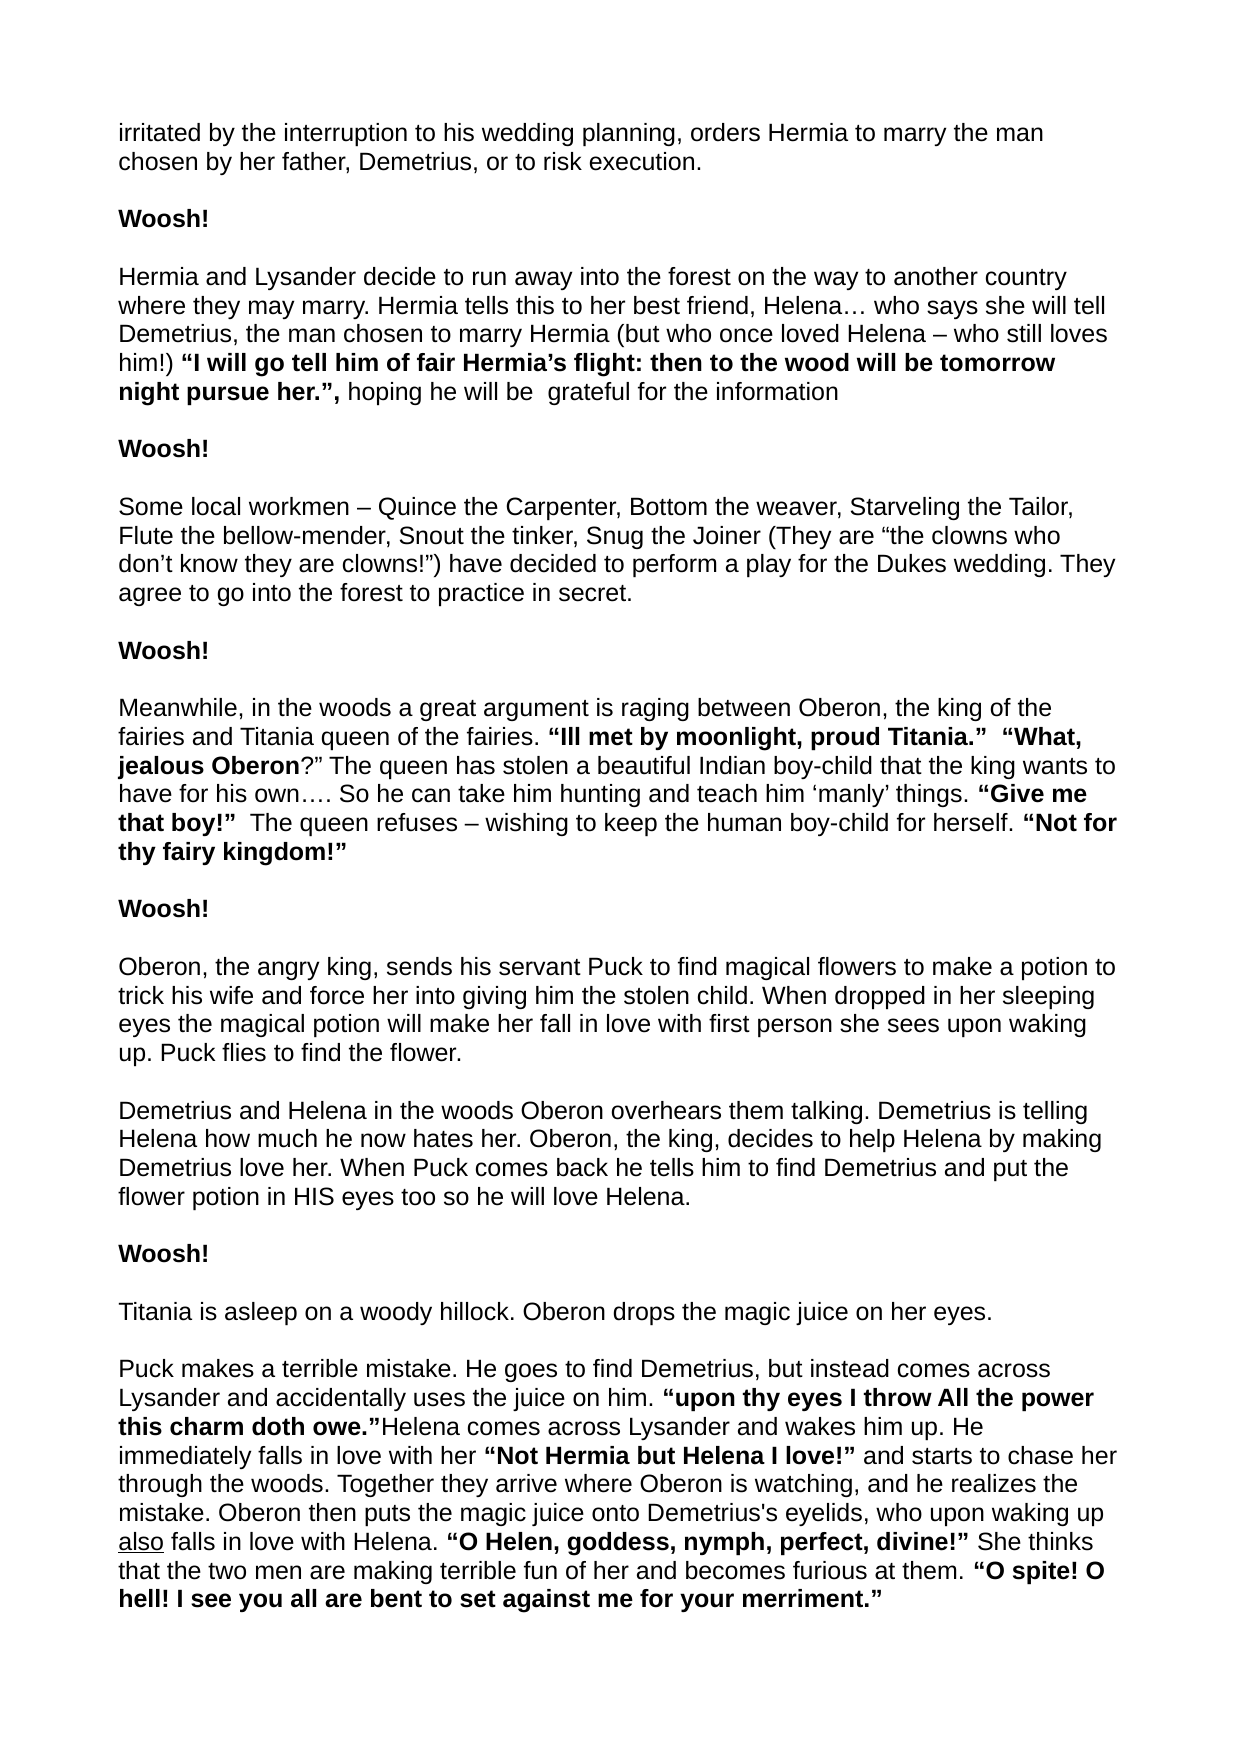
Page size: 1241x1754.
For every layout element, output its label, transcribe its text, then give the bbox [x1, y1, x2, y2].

text Woosh! [118, 434, 1122, 463]
text Woosh! [118, 894, 1122, 923]
text Hermia and Lysander decide to run away into the forest on the way to another country where they may marry. Hermia tells this to her best friend, Helena… who says she will tell Demetrius, the man chosen to marry Hermia (but who once loved Helena – who still loves him!) “I will go tell him of fair Hermia’s flight: then to the wood will be tomorrow night pursue her.”, hoping he will be grateful for the information [118, 262, 1122, 406]
text Puck makes a terrible mistake. He goes to find Demetrius, but instead comes across Lysander and accidentally uses the juice on him. “upon thy eyes I throw All the power this charm doth owe.”Helena comes across Lysander and wakes him up. He immediately falls in love with her “Not Hermia but Helena I love!” and starts to chase her through the woods. Together they arrive where Oberon is watching, and he realizes the mistake. Oberon then puts the magic juice onto Demetrius's eyelids, who upon waking up also falls in love with Helena. “O Helen, goddess, nymph, perfect, divine!” She thinks that the two men are making terrible fun of her and becomes furious at them. “O spite! O hell! I see you all are bent to set against me for your merriment.” [118, 1354, 1122, 1613]
text Woosh! [118, 636, 1122, 664]
text Demetrius and Helena in the woods Oberon overhears them talking. Demetrius is telling Helena how much he now hates her. Oberon, the king, decides to help Helena by making Demetrius love her. When Puck comes back he tells him to find Demetrius and put the flower potion in HIS eyes too so he will love Helena. [118, 1096, 1122, 1211]
text Some local workmen – Quince the Carpenter, Bottom the weaver, Starveling the Tailor, Flute the bellow-mender, Snout the tinker, Snug the Joiner (They are “the clowns who don’t know they are clowns!”) have decided to perform a play for the Dukes wedding. They agree to go into the forest to practice in secret. [118, 492, 1122, 607]
text Woosh! [118, 1239, 1122, 1268]
text Oberon, the angry king, sends his servant Puck to find magical flowers to make a potion to trick his wife and force her into giving him the stolen child. When dropped in her sleeping eyes the magical potion will make her fall in love with first person she sees upon waking up. Puck flies to find the flower. [118, 952, 1122, 1067]
text Meanwhile, in the woods a great argument is raging between Oberon, the king of the fairies and Titania queen of the fairies. “Ill met by moonlight, proud Titania.” “What, jealous Oberon?” The queen has stolen a beautiful Indian boy-child that the king wants to have for his own…. So he can take him hunting and teach him ‘manly’ things. “Give me that boy!” The queen refuses – wishing to keep the human boy-child for herself. “Not for thy fairy kingdom!” [118, 693, 1122, 866]
text Titania is asleep on a woody hillock. Oberon drops the magic juice on her eyes. [118, 1297, 1122, 1326]
text Woosh! [118, 204, 1122, 233]
text irritated by the interruption to his wedding planning, orders Hermia to marry the man chosen by her father, Demetrius, or to risk execution. [118, 118, 1122, 176]
